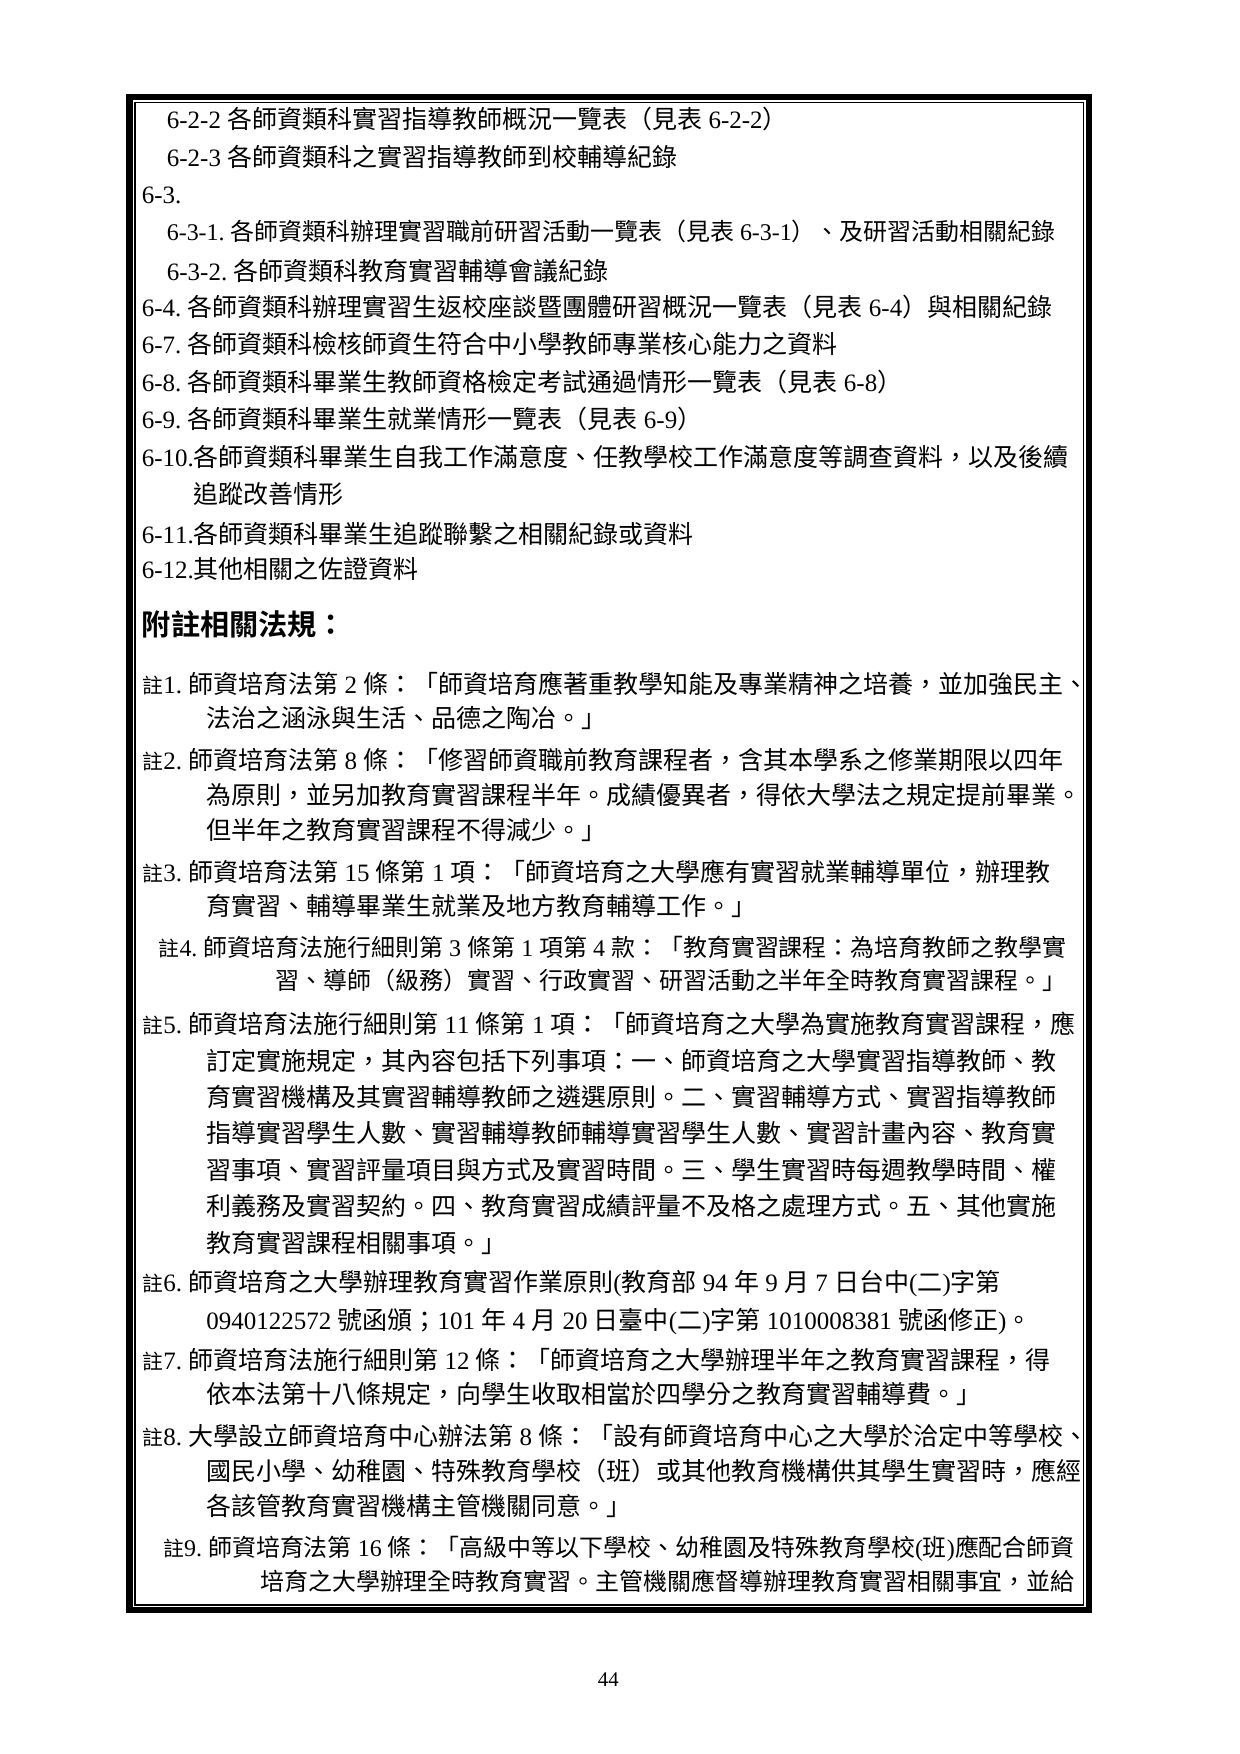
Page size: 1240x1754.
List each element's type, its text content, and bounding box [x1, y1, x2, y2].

text 6-11.各師資類科畢業生追蹤聯繫之相關紀錄或資料 [142, 519, 1083, 549]
text 6-12.其他相關之佐證資料 [142, 554, 1083, 585]
text 6-7. 各師資類科檢核師資生符合中小學教師專業核心能力之資料 [142, 329, 1083, 360]
text 6-8. 各師資類科畢業生教師資格檢定考試通過情形一覽表（見表 6-8） [142, 367, 1083, 397]
list 4. 師資培育法施行細則第 3 條第 1 項第 4 款：「教育實習課程：為培育教師之教學實習、導師（級務）實習、行政實習、研習活動之半年全時教育實習課程。」 [142, 929, 1066, 997]
text 追蹤改善情形 [194, 479, 1083, 509]
text 6-3-1. 各師資類科辦理實習職前研習活動一覽表（見表 6-3-1）、及研習活動相關紀錄 [167, 217, 1083, 246]
list 6. 師資培育之大學辦理教育實習作業原則(教育部 94 年 9 月 7 日台中(二)字第 [142, 1267, 1083, 1298]
list 3. 師資培育法第 15 條第 1 項：「師資培育之大學應有實習就業輔導單位，辦理教育實習、輔導畢業生就業及地方教育輔導工作。」 [142, 854, 1074, 922]
list 9. 師資培育法第 16 條：「高級中等以下學校、幼稚園及特殊教育學校(班)應配合師資培育之大學辦理全時教育實習。主管機關應督導辦理教育實習相關事宜，並給 [142, 1530, 1074, 1597]
list 2. 師資培育法第 8 條：「修習師資職前教育課程者，含其本學系之修業期限以四年為原則，並另加教育實習課程半年。成績優異者，得依大學法之規定提前畢業。但半年之教育實習課程不得減少。」 [142, 742, 1081, 846]
text 6-9. 各師資類科畢業生就業情形一覽表（見表 6-9） [142, 404, 1083, 435]
text 44 [142, 1667, 1074, 1691]
list 7. 師資培育法施行細則第 12 條：「師資培育之大學辦理半年之教育實習課程，得依本法第十八條規定，向學生收取相當於四學分之教育實習輔導費。」 [142, 1342, 1074, 1410]
text 附註相關法規： [142, 608, 1083, 643]
list 1. 師資培育法第 2 條：「師資培育應著重教學知能及專業精神之培養，並加強民主、法治之涵泳與生活、品德之陶冶。」 [142, 667, 1081, 734]
list 8. 大學設立師資培育中心辦法第 8 條：「設有師資培育中心之大學於洽定中等學校、國民小學、幼稚園、特殊教育學校（班）或其他教育機構供其學生實習時，應經各該管教育實習機構主管機關同意。」 [142, 1417, 1083, 1522]
text 6-3. [142, 181, 1083, 209]
text 6-2-3 各師資類科之實習指導教師到校輔導紀錄 [167, 142, 1083, 172]
list 5. 師資培育法施行細則第 11 條第 1 項：「師資培育之大學為實施教育實習課程，應訂定實施規定，其內容包括下列事項：一、師資培育之大學實習指導教師、教育實習機構及其實習輔導教師之遴選原則。二、實習輔導方式、實習指導教師指導實習學生人數、實習輔導教師輔導實習學生人數、實習計畫內容、教育實習事項、實習評量項目與方式及實習時間。三、學生實習時每週教學時間、權利義務及實習契約。四、教育實習成績評量不及格之處理方式。五、其他實施教育實習課程相關事項。」 [142, 1004, 1081, 1259]
text 6-3-2. 各師資類科教育實習輔導會議紀錄 [167, 257, 1083, 287]
text 6-10.各師資類科畢業生自我工作滿意度、任教學校工作滿意度等調查資料，以及後續 [142, 442, 1083, 472]
text 0940122572 號函頒；101 年 4 月 20 日臺中(二)字第 1010008381 號函修正)。 [206, 1305, 1083, 1335]
text 6-2-2 各師資類科實習指導教師概況一覽表（見表 6-2-2） [167, 104, 1083, 135]
text 6-4. 各師資類科辦理實習生返校座談暨團體研習概況一覽表（見表 6-4）與相關紀錄 [142, 292, 1083, 322]
